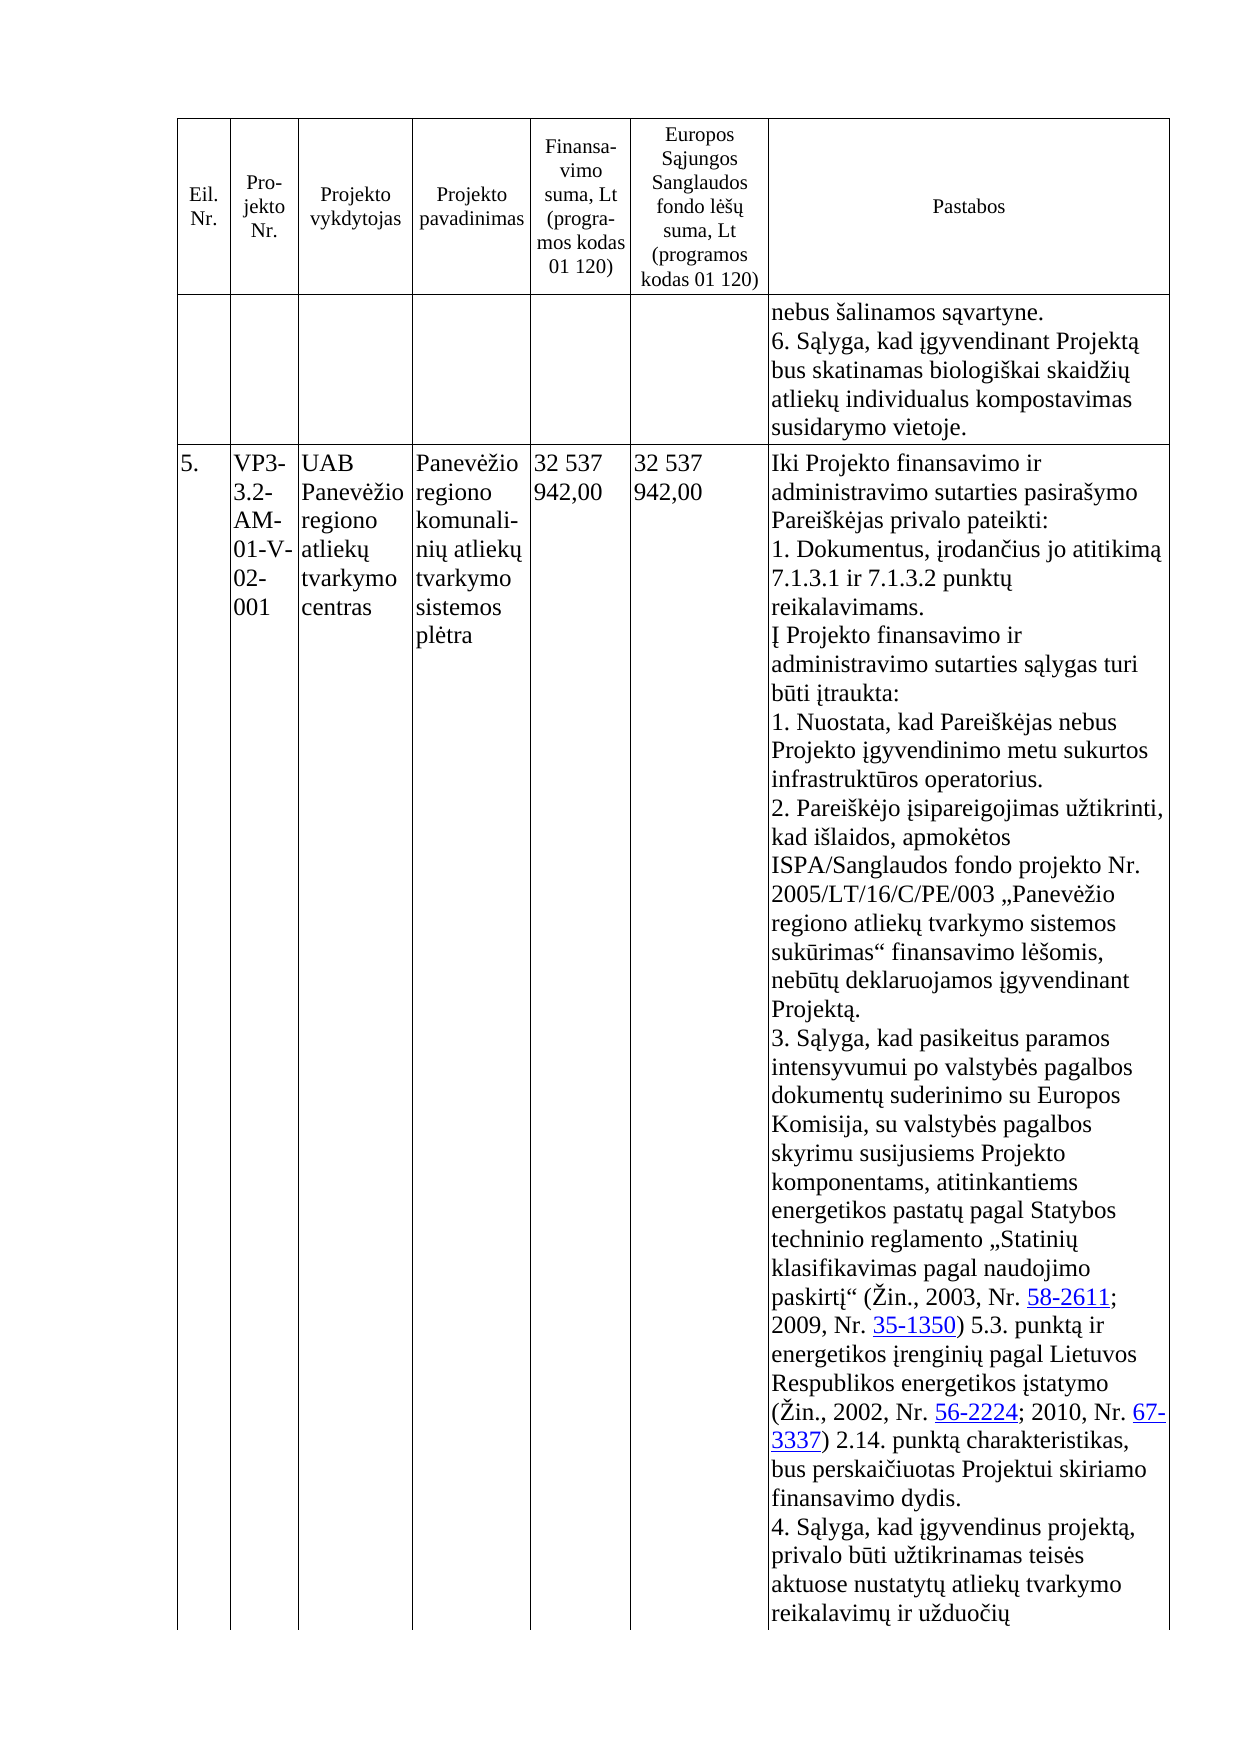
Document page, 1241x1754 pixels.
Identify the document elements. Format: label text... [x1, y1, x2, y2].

table_cell [413, 295, 530, 444]
table_cell [231, 295, 298, 444]
table_header Eil. Nr. [178, 119, 230, 293]
table_cell UAB Panevėžio regiono atliekų tvarkymo centras [299, 445, 412, 1630]
table_header Projekto pavadinimas [413, 119, 530, 293]
table_cell VP3-3.2-AM-01-V-02-001 [231, 445, 298, 1630]
table_cell [631, 295, 768, 444]
table_cell nebus šalinamos sąvartyne. 6. Sąlyga, kad įgyvendinant Projektą bus skatinamas biologiškai skaidžių atliekų individualus kompostavimas susidarymo vietoje. [769, 295, 1169, 444]
table_header Pro-jekto Nr. [231, 119, 298, 293]
table_cell Panevėžio regiono komunali-nių atliekų tvarkymo sistemos plėtra [413, 445, 530, 1630]
table_cell 32 537 942,00 [631, 445, 768, 1630]
table_header Projekto vykdytojas [299, 119, 412, 293]
table_header Finansa-vimo suma, Lt (progra-mos kodas 01 120) [531, 119, 630, 293]
table_cell 5. [178, 445, 230, 1630]
table_cell [531, 295, 630, 444]
table_header Europos Sąjungos Sanglaudos fondo lėšų suma, Lt (programos kodas 01 120) [631, 119, 768, 293]
table_header Pastabos [769, 119, 1169, 293]
table_cell [178, 295, 230, 444]
table_cell [299, 295, 412, 444]
table_cell 32 537 942,00 [531, 445, 630, 1630]
table_cell Iki Projekto finansavimo ir administravimo sutarties pasirašymo Pareiškėjas privalo pateikti: 1. Dokumentus, įrodančius jo atitikimą 7.1.3.1 ir 7.1.3.2 punktų reikalavimams. Į Projekto finansavimo ir administravimo sutarties sąlygas turi būti įtraukta: 1. Nuostata, kad Pareiškėjas nebus Projekto įgyvendinimo metu sukurtos infrastruktūros operatorius. 2. Pareiškėjo įsipareigojimas užtikrinti, kad išlaidos, apmokėtos ISPA/Sanglaudos fondo projekto Nr. 2005/LT/16/C/PE/003 „Panevėžio regiono atliekų tvarkymo sistemos sukūrimas“ finansavimo lėšomis, nebūtų deklaruojamos įgyvendinant Projektą. 3. Sąlyga, kad pasikeitus paramos intensyvumui po valstybės pagalbos dokumentų suderinimo su Europos Komisija, su valstybės pagalbos skyrimu susijusiems Projekto komponentams, atitinkantiems energetikos pastatų pagal Statybos techninio reglamento „Statinių klasifikavimas pagal naudojimo paskirtį“ (Žin., 2003, Nr. 58-2611; 2009, Nr. 35-1350) 5.3. punktą ir energetikos įrenginių pagal Lietuvos Respublikos energetikos įstatymo (Žin., 2002, Nr. 56-2224; 2010, Nr. 67-3337) 2.14. punktą charakteristikas, bus perskaičiuotas Projektui skiriamo finansavimo dydis. 4. Sąlyga, kad įgyvendinus projektą, privalo būti užtikrinamas teisės aktuose nustatytų atliekų tvarkymo reikalavimų ir užduočių [769, 445, 1169, 1630]
